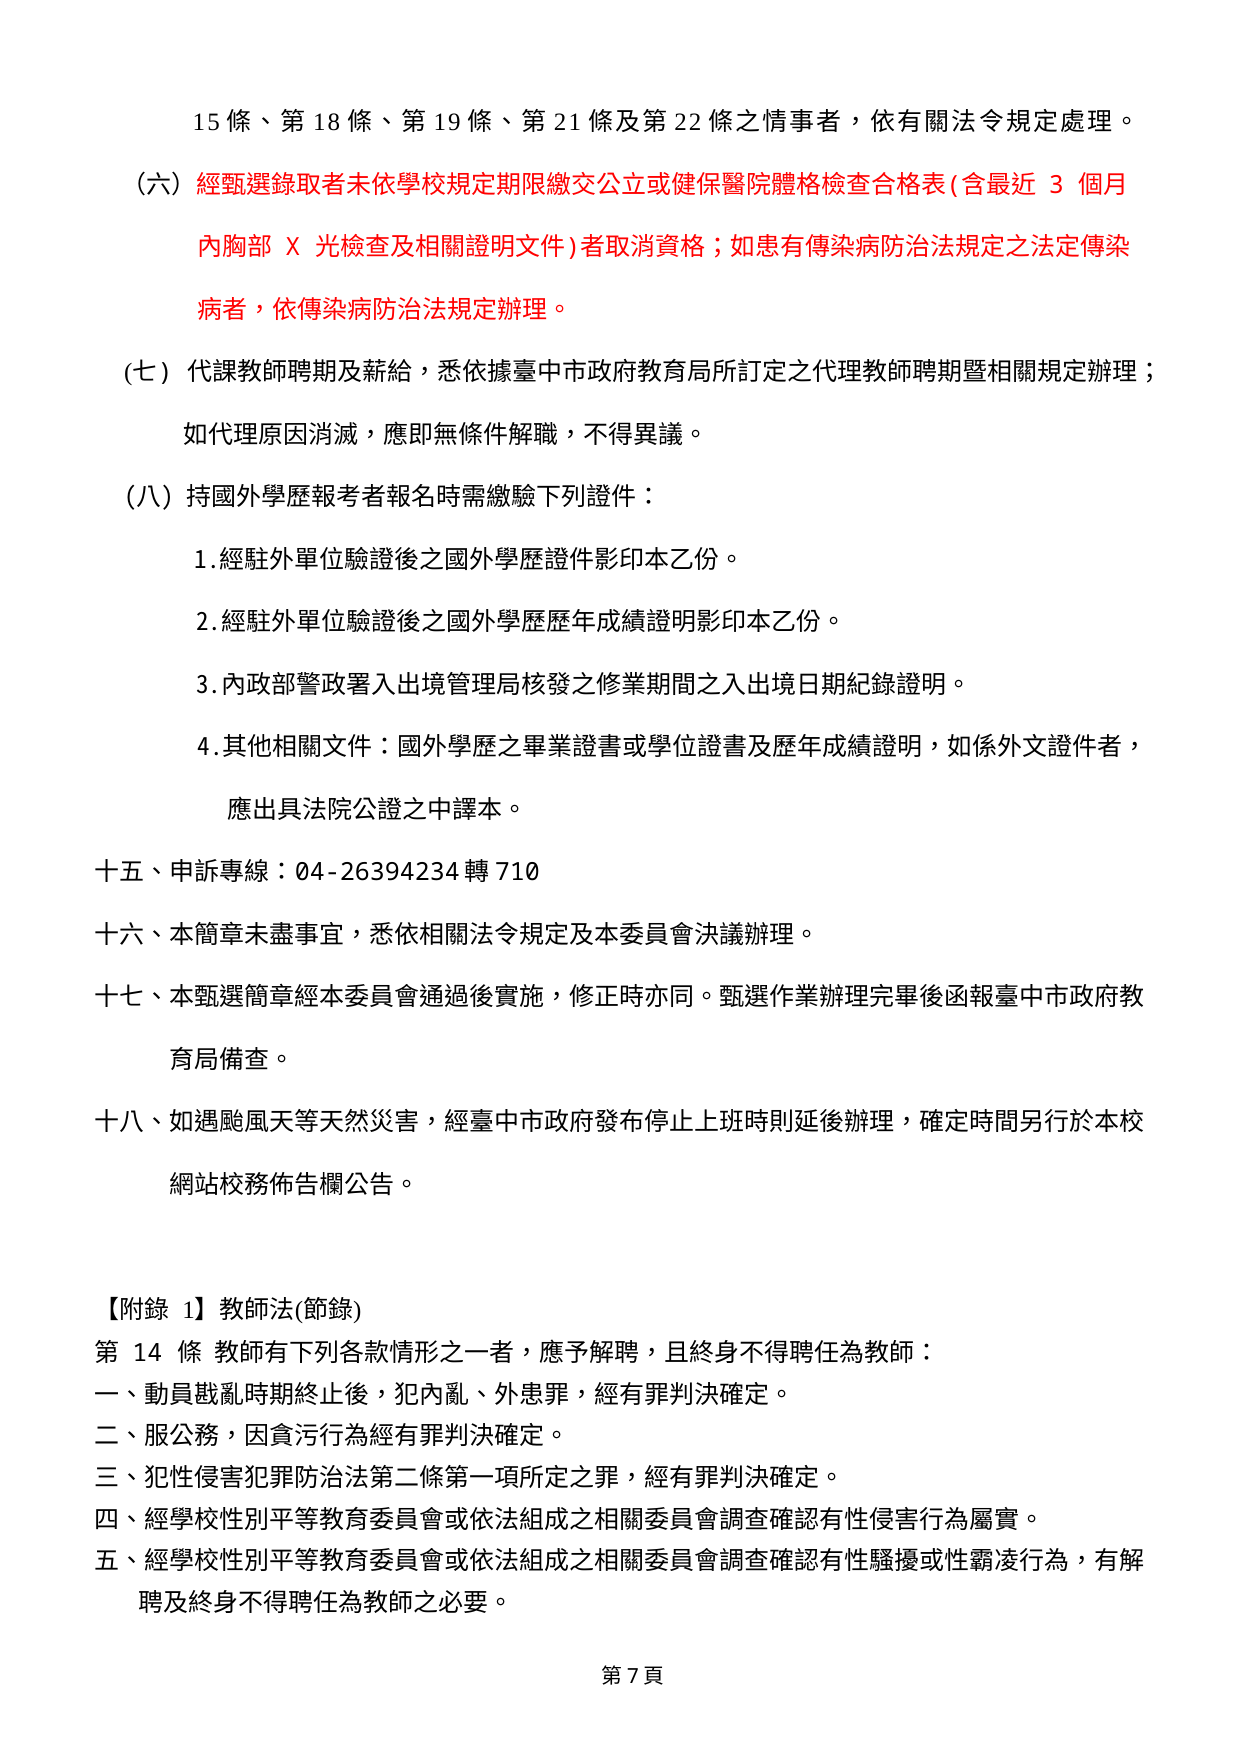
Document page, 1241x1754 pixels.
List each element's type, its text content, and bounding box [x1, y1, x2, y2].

text 二、服公務，因貪污行為經有罪判決確定。 [94, 1411, 1146, 1453]
text 十六、本簡章未盡事宜，悉依相關法令規定及本委員會決議辦理。 [94, 891, 1146, 953]
text 五、經學校性別平等教育委員會或依法組成之相關委員會調查確認有性騷擾或性霸凌行為，有解聘及終身不得聘任為教師之必要。 [94, 1536, 1146, 1620]
text 十七、本甄選簡章經本委員會通過後實施，修正時亦同。甄選作業辦理完畢後函報臺中市政府教育局備查。 [94, 953, 1146, 1078]
text 4.其他相關文件：國外學歷之畢業證書或學位證書及歷年成績證明，如係外文證件者，應出具法院公證之中譯本。 [198, 703, 1146, 828]
text (八) 持國外學歷報考者報名時需繳驗下列證件： [94, 453, 1146, 516]
text 一、動員戡亂時期終止後，犯內亂、外患罪，經有罪判決確定。 [94, 1370, 1146, 1411]
text 十五、申訴專線：04-26394234轉710 [94, 828, 1146, 891]
text 三、犯性侵害犯罪防治法第二條第一項所定之罪，經有罪判決確定。 [94, 1453, 1146, 1495]
text 第 14 條 教師有下列各款情形之一者，應予解聘，且終身不得聘任為教師： [94, 1328, 1146, 1370]
text 3.內政部警政署入出境管理局核發之修業期間之入出境日期紀錄證明。 [121, 641, 1146, 703]
text 1.經駐外單位驗證後之國外學歷證件影印本乙份。 [94, 516, 1146, 578]
text 2.經駐外單位驗證後之國外學歷歷年成績證明影印本乙份。 [0, 578, 1146, 641]
text (七) 代課教師聘期及薪給，悉依據臺中市政府教育局所訂定之代理教師聘期暨相關規定辦理；如代理原因消滅，應即無條件解職，不得異議。 [124, 328, 1146, 453]
text （六）經甄選錄取者未依學校規定期限繳交公立或健保醫院體格檢查合格表(含最近 3 個月內胸部 X 光檢查及相關證明文件)者取消資格；如患有傳染病防治法規定之法定傳染病者，依傳染病防治法規定辦理。 [121, 141, 1146, 328]
text 【附錄 1】教師法(節錄) [94, 1266, 1146, 1328]
text 四、經學校性別平等教育委員會或依法組成之相關委員會調查確認有性侵害行為屬實。 [94, 1495, 1146, 1536]
text 15條、第18條、第19條、第21條及第22條之情事者，依有關法令規定處理。 [117, 78, 1146, 141]
text 十八、如遇颱風天等天然災害，經臺中市政府發布停止上班時則延後辦理，確定時間另行於本校網站校務佈告欄公告。 [94, 1078, 1146, 1203]
